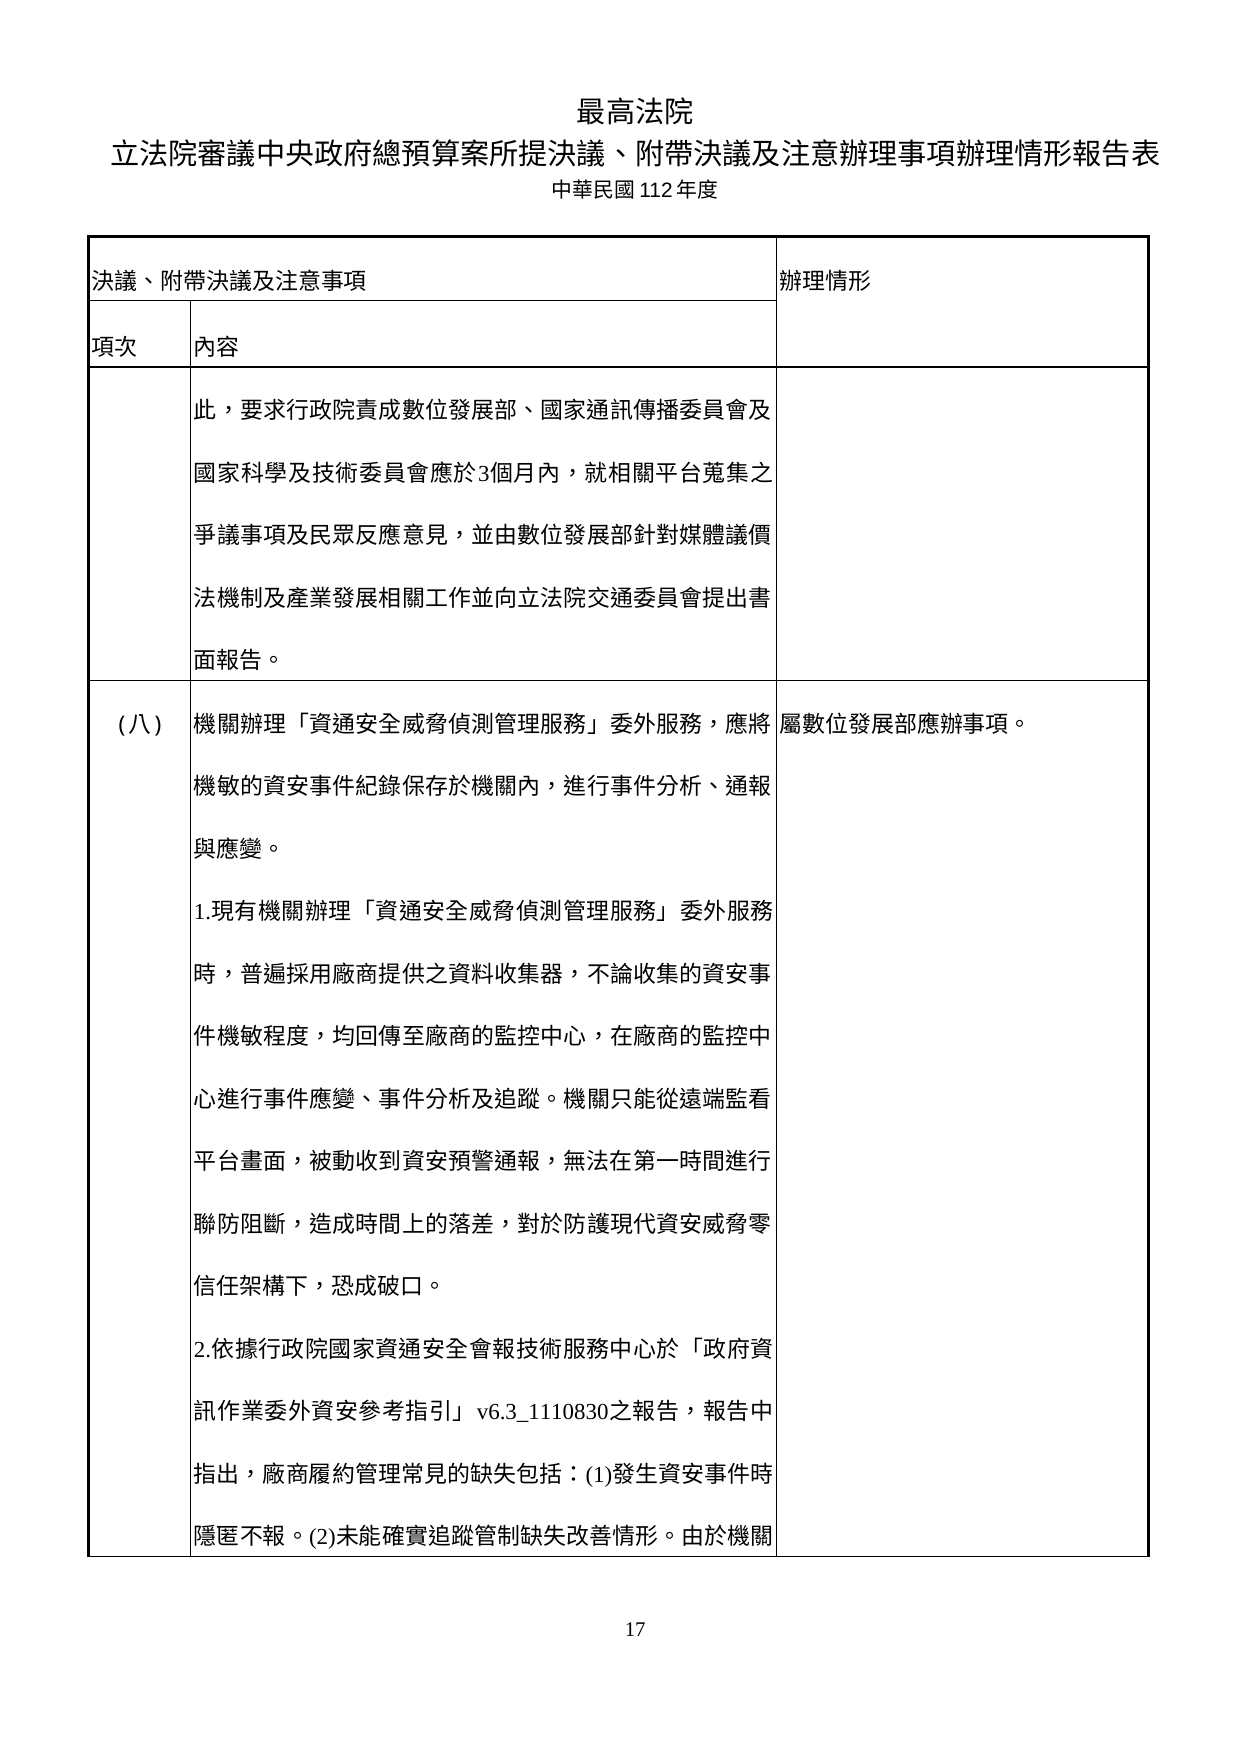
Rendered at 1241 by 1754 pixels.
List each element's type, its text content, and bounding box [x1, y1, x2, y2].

table_cell 此，要求行政院責成數位發展部、國家通訊傳播委員會及國家科學及技術委員會應於3個月內，就相關平台蒐集之爭議事項及民眾反應意見，並由數位發展部針對媒體議價法機制及產業發展相關工作並向立法院交通委員會提出書面報告。 [191, 368, 776, 679]
table_header 決議、附帶決議及注意事項 [90, 238, 776, 300]
table_cell 項次 [90, 301, 190, 366]
table_cell [90, 368, 190, 679]
table_cell 機關辦理「資通安全威脅偵測管理服務」委外服務，應將機敏的資安事件紀錄保存於機關內，進行事件分析、通報與應變。 1.現有機關辦理「資通安全威脅偵測管理服務」委外服務時，普遍採用廠商提供之資料收集器，不論收集的資安事件機敏程度，均回傳至廠商的監控中心，在廠商的監控中心進行事件應變、事件分析及追蹤。機關只能從遠端監看平台畫面，被動收到資安預警通報，無法在第一時間進行聯防阻斷，造成時間上的落差，對於防護現代資安威脅零信任架構下，恐成破口。 2.依據行政院國家資通安全會報技術服務中心於「政府資訊作業委外資安參考指引」v6.3_1110830之報告，報告中指出，廠商履約管理常見的缺失包括：(1)發生資安事件時隱匿不報。(2)未能確實追蹤管制缺失改善情形。由於機關 [191, 681, 776, 1556]
table_cell (八) [90, 681, 190, 1556]
table_cell [777, 368, 1147, 679]
table_header 辦理情形 [777, 238, 1147, 366]
table_cell 屬數位發展部應辦事項。 [777, 681, 1147, 1556]
table_cell 內容 [191, 301, 776, 366]
